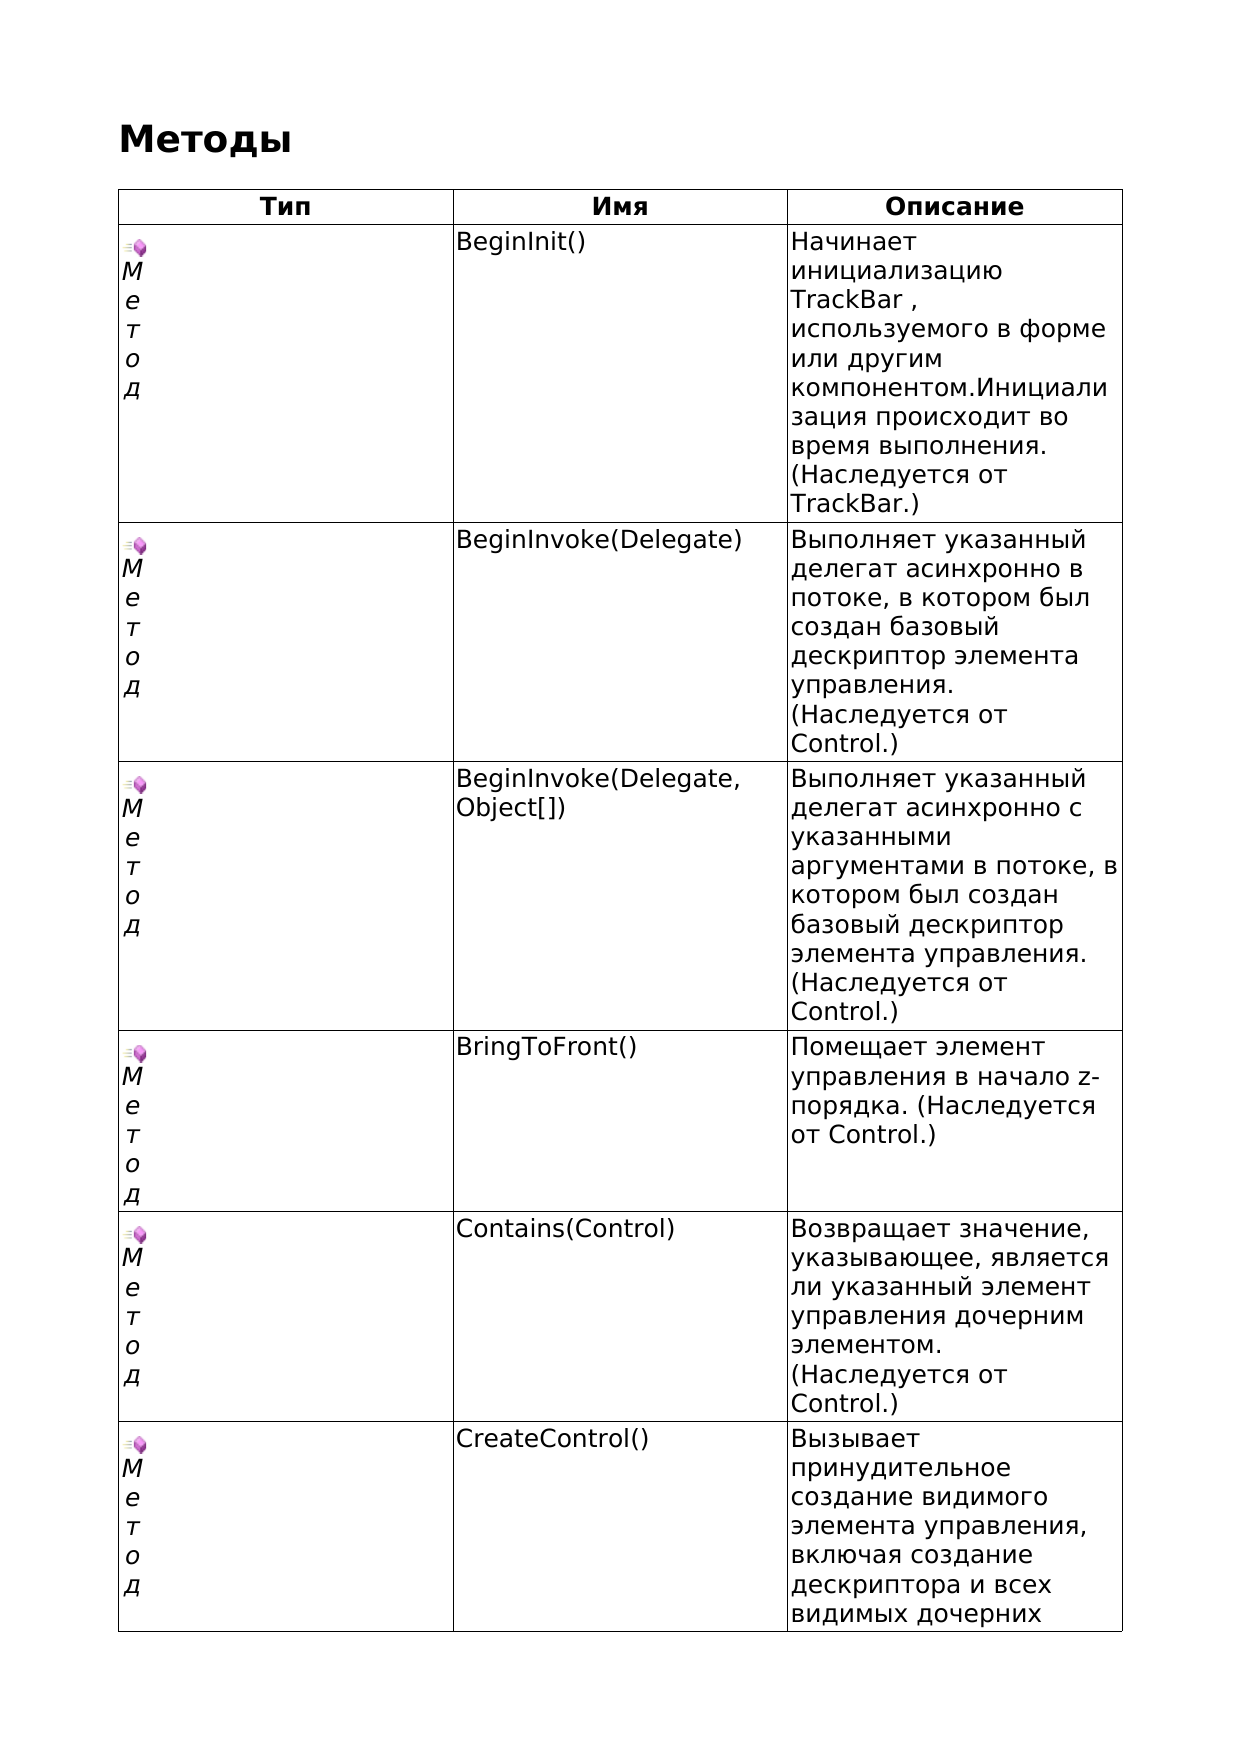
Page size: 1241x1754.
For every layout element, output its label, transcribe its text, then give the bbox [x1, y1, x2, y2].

table_cell [119, 225, 453, 522]
table_cell Возвращает значение, указывающее, является ли указанный элемент управления дочерним элементом. (Наследуется от Control.) [788, 1212, 1122, 1421]
table_cell CreateControl() [454, 1422, 787, 1631]
picture [121, 1045, 147, 1063]
table_cell Помещает элемент управления в начало z-порядка. (Наследуется от Control.) [788, 1031, 1122, 1211]
table_cell [119, 1212, 453, 1421]
table_cell Выполняет указанный делегат асинхронно в потоке, в котором был создан базовый дескриптор элемента управления. (Наследуется от Control.) [788, 523, 1122, 761]
table_cell BeginInvoke(Delegate) [454, 523, 787, 761]
table_cell Вызывает принудительное создание видимого элемента управления, включая создание дескриптора и всех видимых дочерних [788, 1422, 1122, 1631]
table_header Описание [788, 190, 1122, 224]
table_cell [119, 1031, 453, 1211]
table_cell Начинает инициализацию TrackBar , используемого в форме или другим компонентом.Инициализация происходит во время выполнения. (Наследуется от TrackBar.) [788, 225, 1122, 522]
table_cell BringToFront() [454, 1031, 787, 1211]
table_cell BeginInvoke(Delegate, Object[]) [454, 762, 787, 1029]
table_header Тип [119, 190, 453, 224]
table_header Имя [454, 190, 787, 224]
picture [121, 1436, 147, 1454]
picture [121, 239, 147, 257]
picture [121, 537, 147, 555]
table_cell Выполняет указанный делегат асинхронно с указанными аргументами в потоке, в котором был создан базовый дескриптор элемента управления. (Наследуется от Control.) [788, 762, 1122, 1029]
table_cell [119, 762, 453, 1029]
table_cell [119, 1422, 453, 1631]
table_cell [119, 523, 453, 761]
picture [121, 776, 147, 794]
picture [121, 1226, 147, 1244]
subtitle Методы [118, 118, 1122, 162]
table_cell BeginInit() [454, 225, 787, 522]
table_cell Contains(Control) [454, 1212, 787, 1421]
